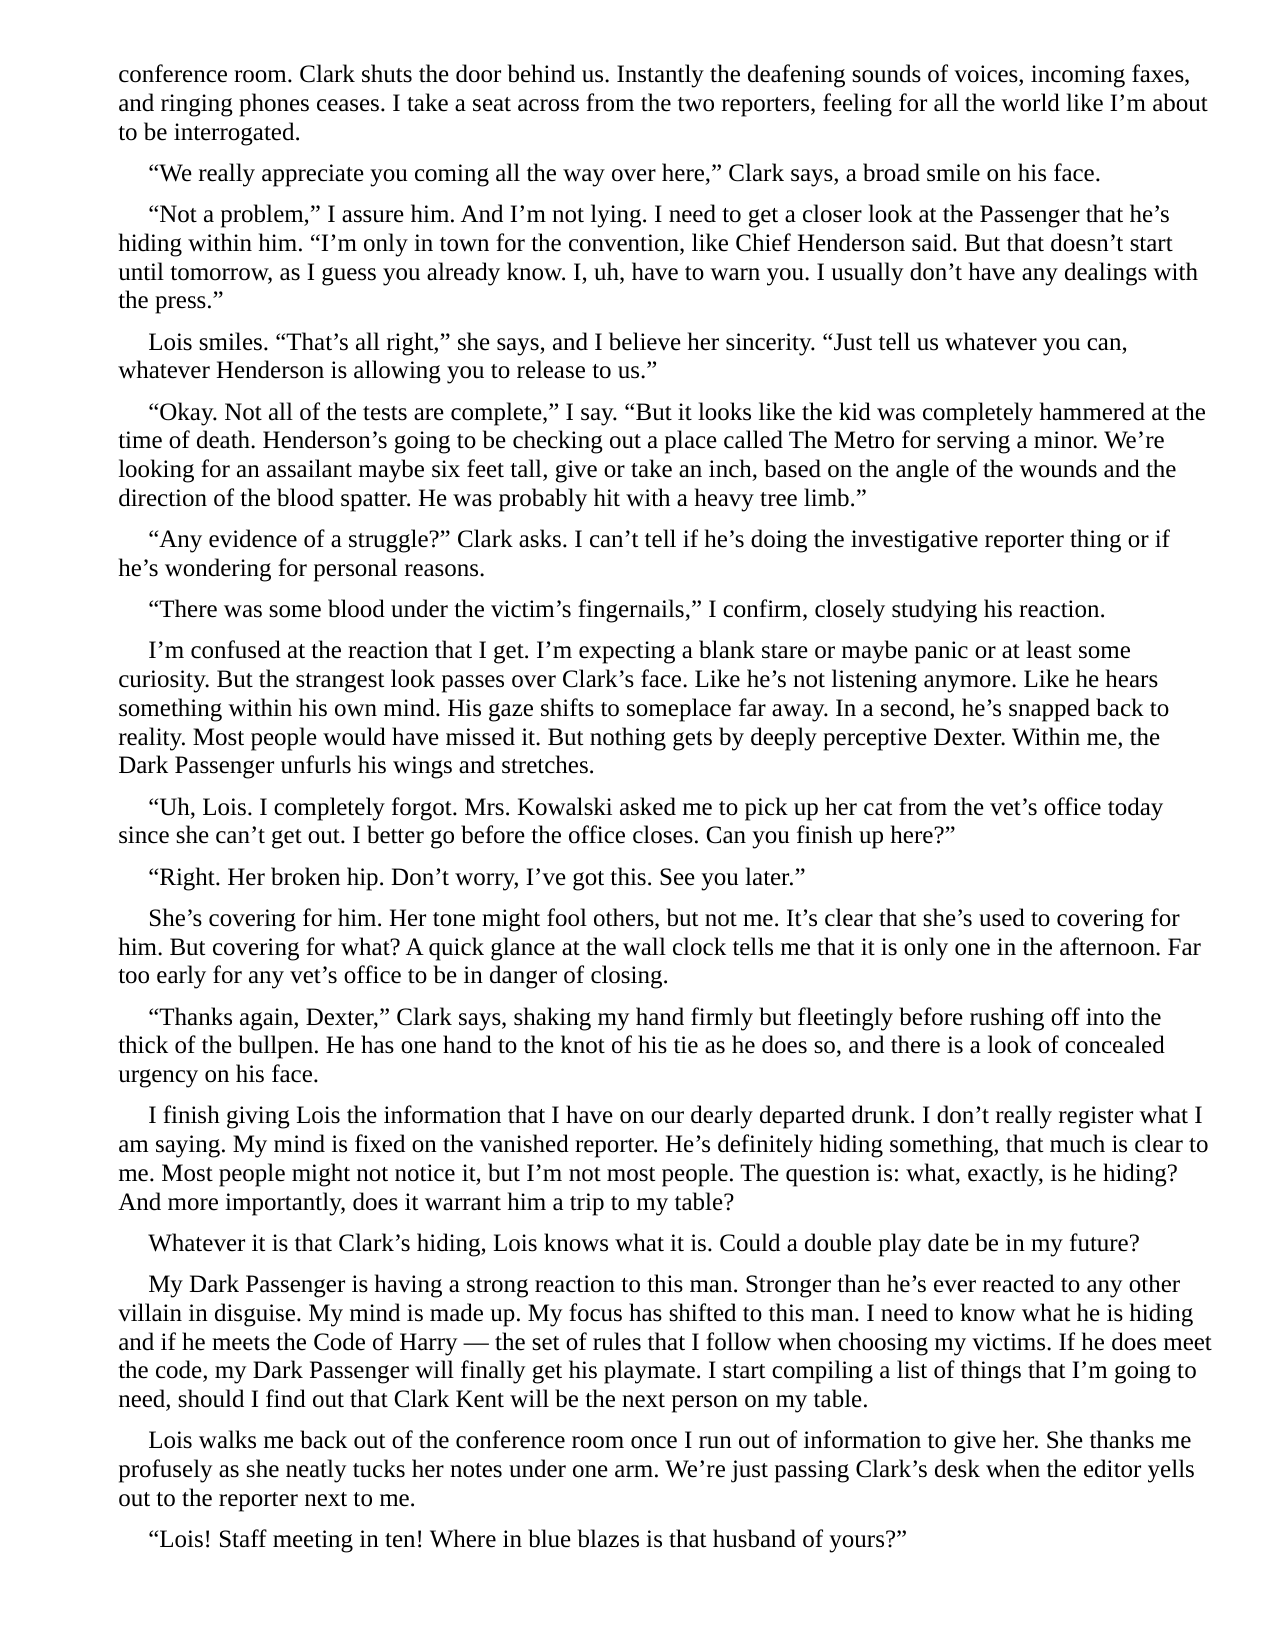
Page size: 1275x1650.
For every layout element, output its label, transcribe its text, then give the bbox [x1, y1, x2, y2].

text Lois smiles. “That’s all right,” she says, and I believe her sincerity. “Just tell us whatever you can, whatever Henderson is allowing you to release to us.” [118, 327, 1216, 384]
text I’m confused at the reaction that I get. I’m expecting a blank stare or maybe panic or at least some curiosity. But the strangest look passes over Clark’s face. Like he’s not listening anymore. Like he hears something within his own mind. His gaze shifts to someplace far away. In a second, he’s snapped back to reality. Most people would have missed it. But nothing gets by deeply perceptive Dexter. Within me, the Dark Passenger unfurls his wings and stretches. [118, 635, 1216, 779]
text “There was some blood under the victim’s fingernails,” I confirm, closely studying his reaction. [118, 594, 1216, 623]
text conference room. Clark shuts the door behind us. Instantly the deafening sounds of voices, incoming faxes, and ringing phones ceases. I take a seat across from the two reporters, feeling for all the world like I’m about to be interrogated. [118, 59, 1216, 145]
text “We really appreciate you coming all the way over here,” Clark says, a broad smile on his face. [118, 158, 1216, 187]
text “Uh, Lois. I completely forgot. Mrs. Kowalski asked me to pick up her cat from the vet’s office today since she can’t get out. I better go before the office closes. Can you finish up here?” [118, 792, 1216, 849]
text She’s covering for him. Her tone might fool others, but not me. It’s clear that she’s used to covering for him. But covering for what? A quick glance at the wall clock tells me that it is only one in the afternoon. Far too early for any vet’s office to be in danger of closing. [118, 903, 1216, 989]
text “Any evidence of a struggle?” Clark asks. I can’t tell if he’s doing the investigative reporter thing or if he’s wondering for personal reasons. [118, 524, 1216, 582]
text “Not a problem,” I assure him. And I’m not lying. I need to get a closer look at the Passenger that he’s hiding within him. “I’m only in town for the convention, like Chief Henderson said. But that doesn’t start until tomorrow, as I guess you already know. I, uh, have to warn you. I usually don’t have any dealings with the press.” [118, 199, 1216, 314]
text “Right. Her broken hip. Don’t worry, I’ve got this. See you later.” [118, 862, 1216, 890]
text “Thanks again, Dexter,” Clark says, shaking my hand firmly but fleetingly before rushing off into the thick of the bullpen. He has one hand to the knot of his tie as he does so, and there is a look of concealed urgency on his face. [118, 1002, 1216, 1088]
text “Lois! Staff meeting in ten! Where in blue blazes is that husband of yours?” [118, 1524, 1216, 1553]
text Lois walks me back out of the conference room once I run out of information to give her. She thanks me profusely as she neatly tucks her notes under one arm. We’re just passing Clark’s desk when the editor yells out to the reporter next to me. [118, 1425, 1216, 1512]
text I finish giving Lois the information that I have on our dearly departed drunk. I don’t really register what I am saying. My mind is fixed on the vanished reporter. He’s definitely hiding something, that much is clear to me. Most people might not notice it, but I’m not most people. The question is: what, exactly, is he hiding? And more importantly, does it warrant him a trip to my table? [118, 1100, 1216, 1215]
text “Okay. Not all of the tests are complete,” I say. “But it looks like the kid was completely hammered at the time of death. Henderson’s going to be checking out a place called The Metro for serving a minor. We’re looking for an assailant maybe six feet tall, give or take an inch, based on the angle of the wounds and the direction of the blood spatter. He was probably hit with a heavy tree limb.” [118, 397, 1216, 512]
text Whatever it is that Clark’s hiding, Lois knows what it is. Could a double play date be in my future? [118, 1228, 1216, 1257]
text My Dark Passenger is having a strong reaction to this man. Stronger than he’s ever reacted to any other villain in disguise. My mind is made up. My focus has shifted to this man. I need to know what he is hiding and if he meets the Code of Harry — the set of rules that I follow when choosing my victims. If he does meet the code, my Dark Passenger will finally get his playmate. I start compiling a list of things that I’m going to need, should I find out that Clark Kent will be the next person on my table. [118, 1269, 1216, 1413]
